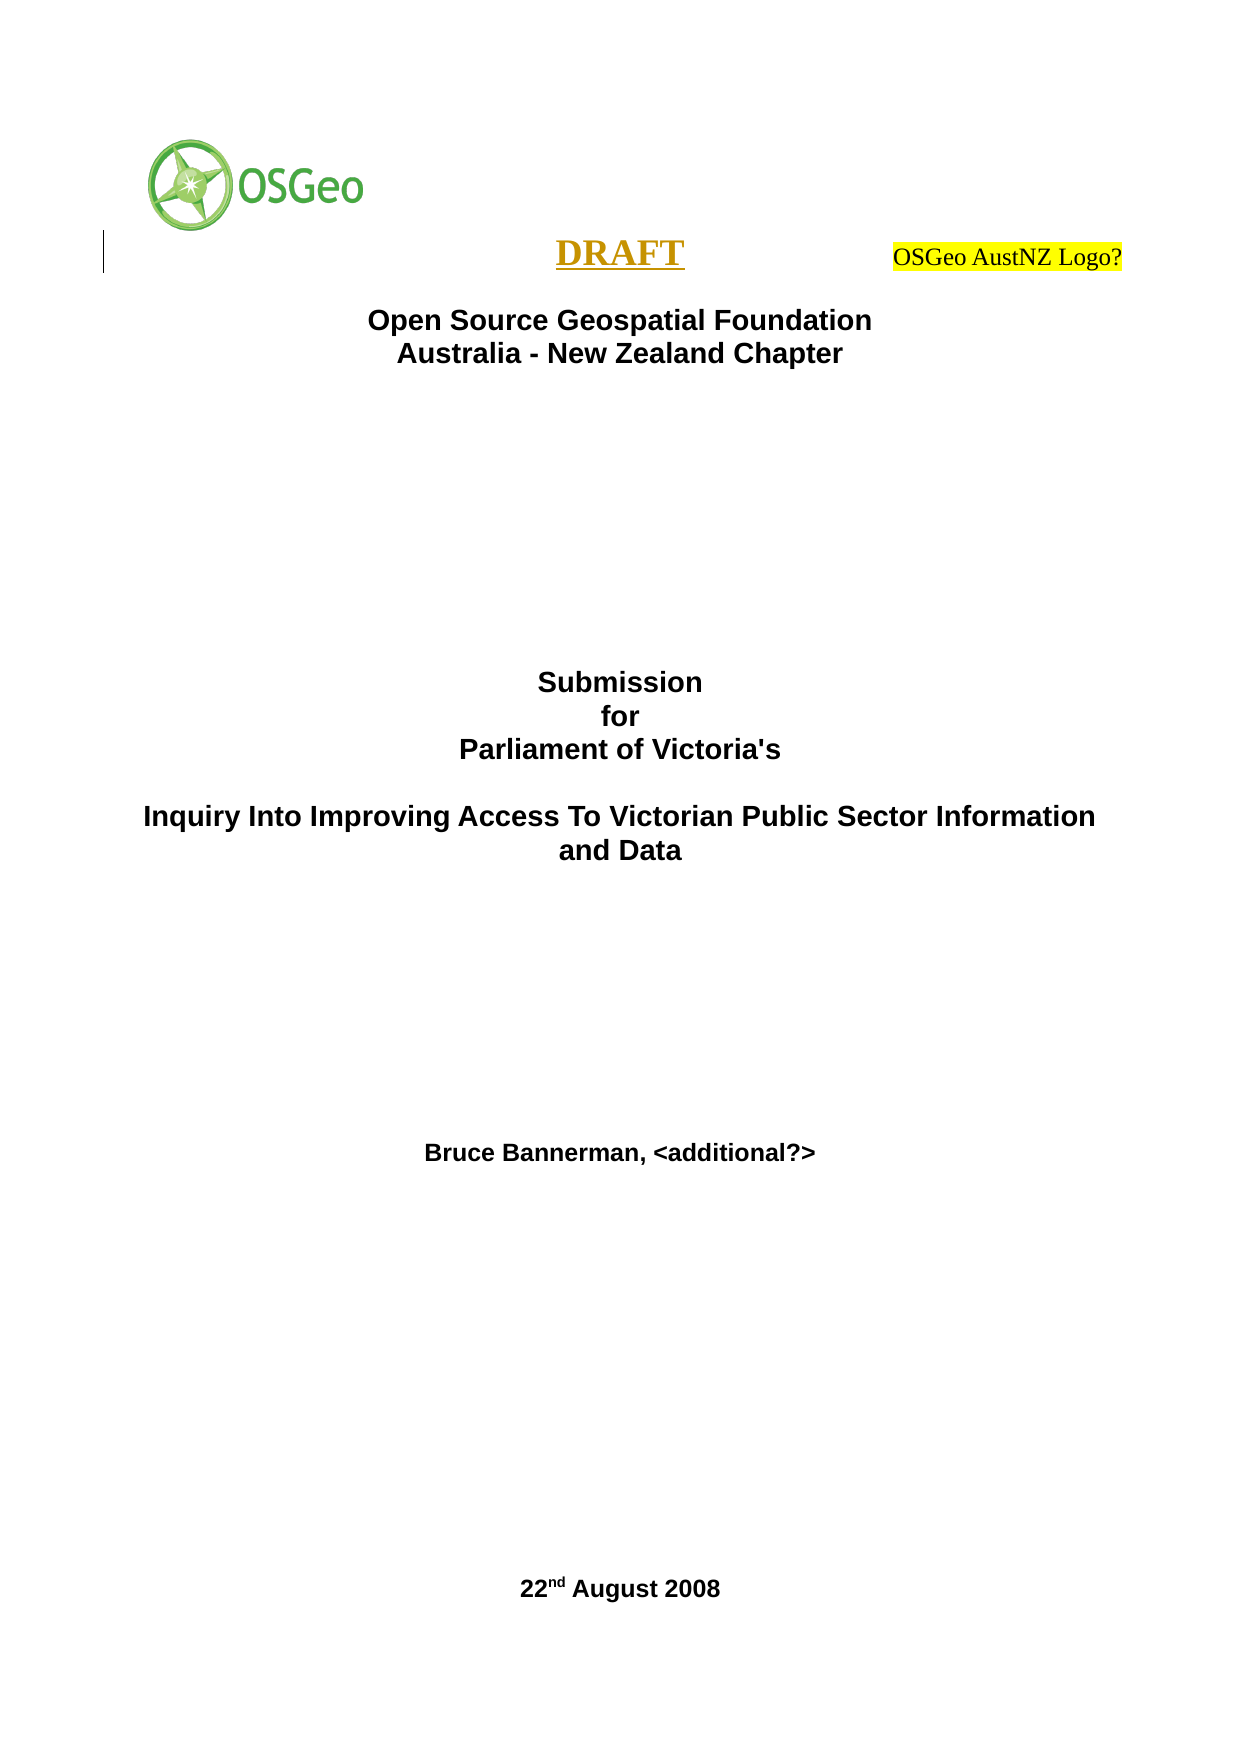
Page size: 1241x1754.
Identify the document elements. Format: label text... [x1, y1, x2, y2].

text 22nd August 2008 [118, 1574, 1122, 1603]
text Bruce Bannerman, <additional?> [118, 1138, 1122, 1167]
text Open Source Geospatial Foundation Australia - New Zealand Chapter [118, 303, 1122, 370]
text Submission for Parliament of Victoria's Inquiry Into Improving Access To Victorian Public Sector Information and Data [118, 665, 1122, 867]
picture [121, 122, 396, 254]
